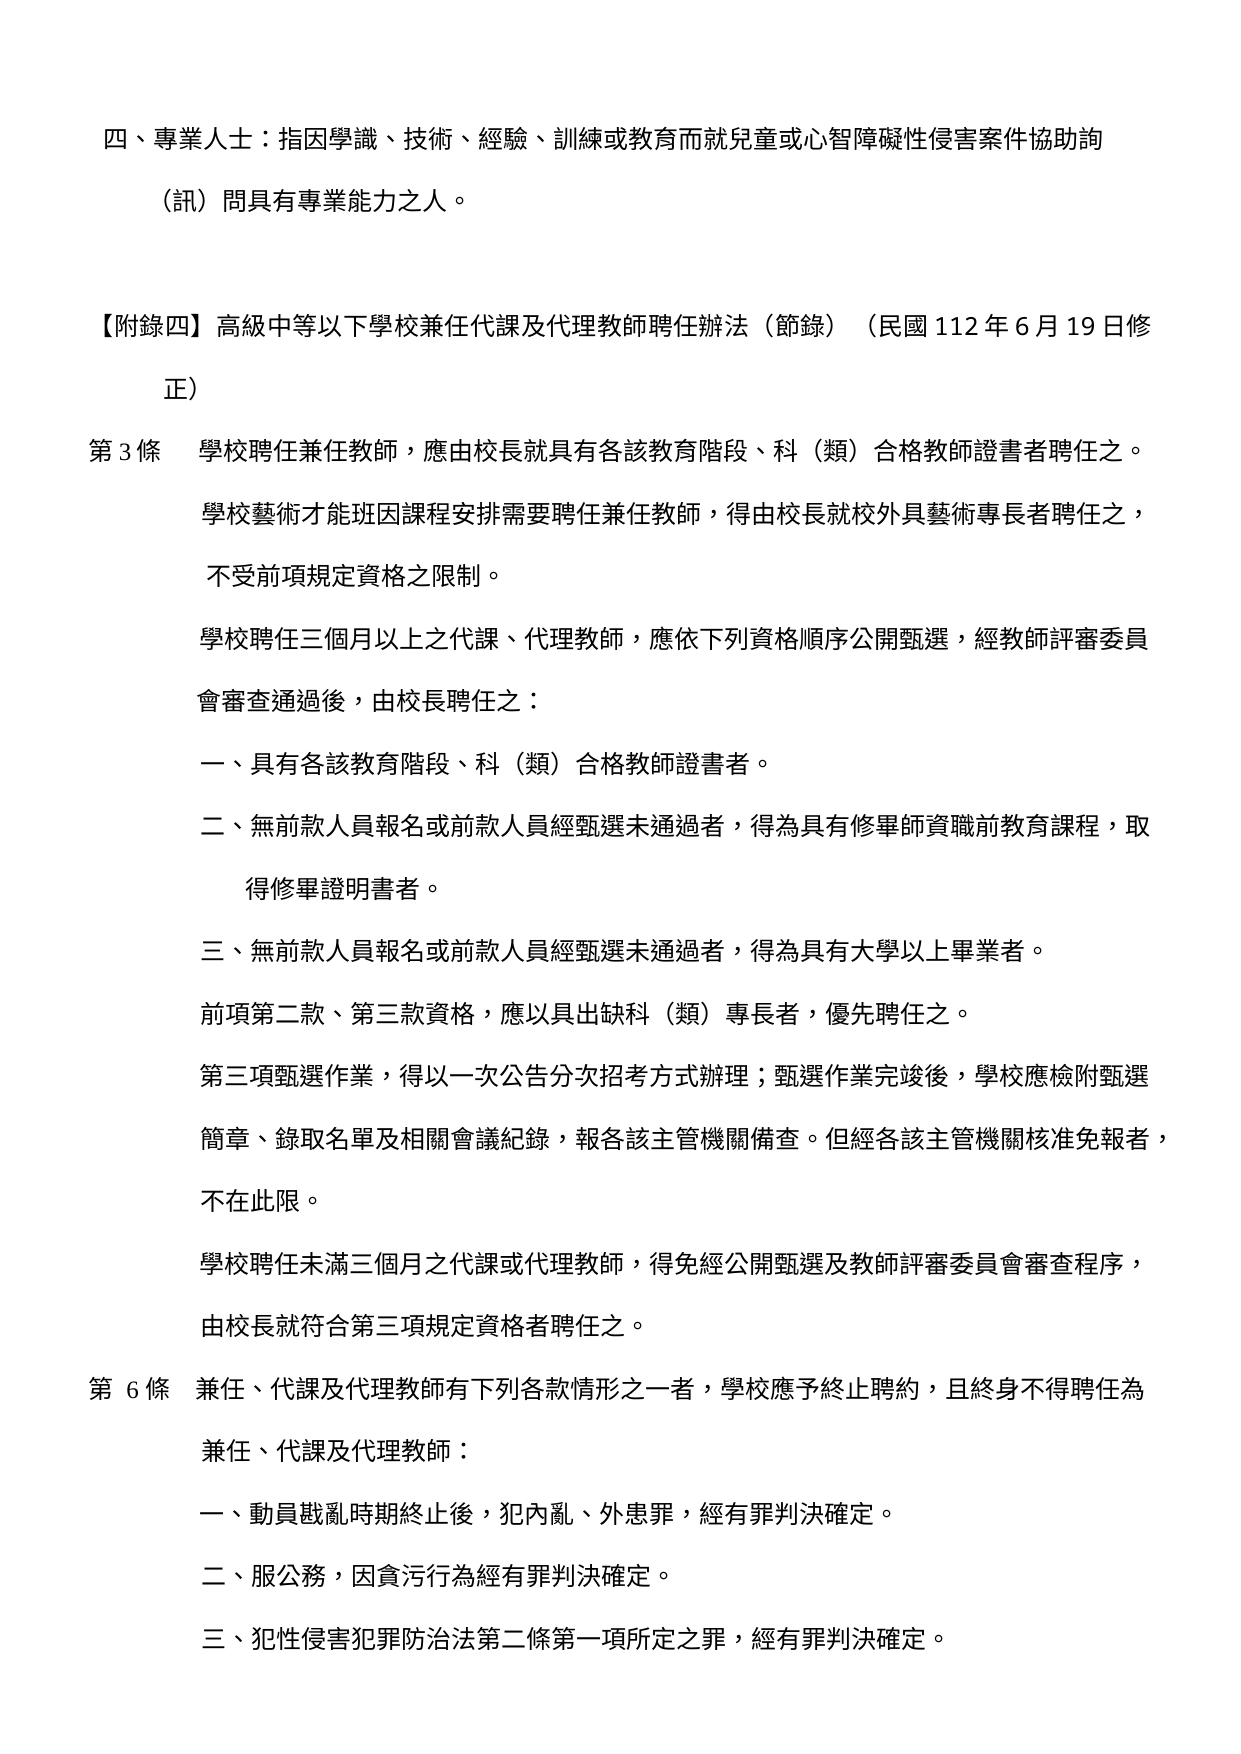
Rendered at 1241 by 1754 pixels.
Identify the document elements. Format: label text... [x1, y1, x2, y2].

text 第 6 條 兼任、代課及代理教師有下列各款情形之一者，學校應予終止聘約，且終身不得聘任為兼任、代課及代理教師： [89, 1346, 1152, 1471]
text 三、無前款人員報名或前款人員經甄選未通過者，得為具有大學以上畢業者。 [200, 908, 1152, 971]
text 學校聘任三個月以上之代課、代理教師，應依下列資格順序公開甄選，經教師評審委員會審查通過後，由校長聘任之： [196, 596, 1152, 721]
text 一、動員戡亂時期終止後，犯內亂、外患罪，經有罪判決確定。 [199, 1471, 1152, 1533]
text 第三項甄選作業，得以一次公告分次招考方式辦理；甄選作業完竣後，學校應檢附甄選簡章、錄取名單及相關會議紀錄，報各該主管機關備查。但經各該主管機關核准免報者，不在此限。 [199, 1033, 1152, 1221]
text 第3條 學校聘任兼任教師，應由校長就具有各該教育階段、科（類）合格教師證書者聘任之。 [89, 408, 1152, 471]
text 前項第二款、第三款資格，應以具出缺科（類）專長者，優先聘任之。 [200, 971, 1152, 1033]
text 四、專業人士：指因學識、技術、經驗、訓練或教育而就兒童或心智障礙性侵害案件協助詢（訊）問具有專業能力之人。 [103, 96, 1152, 221]
text 【附錄四】高級中等以下學校兼任代課及代理教師聘任辦法（節錄）（民國112年6月19日修正） [89, 283, 1152, 408]
text 一、具有各該教育階段、科（類）合格教師證書者。 [200, 721, 1152, 783]
text 學校聘任未滿三個月之代課或代理教師，得免經公開甄選及教師評審委員會審查程序，由校長就符合第三項規定資格者聘任之。 [199, 1221, 1152, 1346]
text 二、服公務，因貪污行為經有罪判決確定。 [201, 1533, 1152, 1596]
text 二、無前款人員報名或前款人員經甄選未通過者，得為具有修畢師資職前教育課程，取得修畢證明書者。 [200, 783, 1152, 908]
text 三、犯性侵害犯罪防治法第二條第一項所定之罪，經有罪判決確定。 [201, 1596, 1152, 1658]
text 學校藝術才能班因課程安排需要聘任兼任教師，得由校長就校外具藝術專長者聘任之，不受前項規定資格之限制。 [201, 471, 1152, 596]
